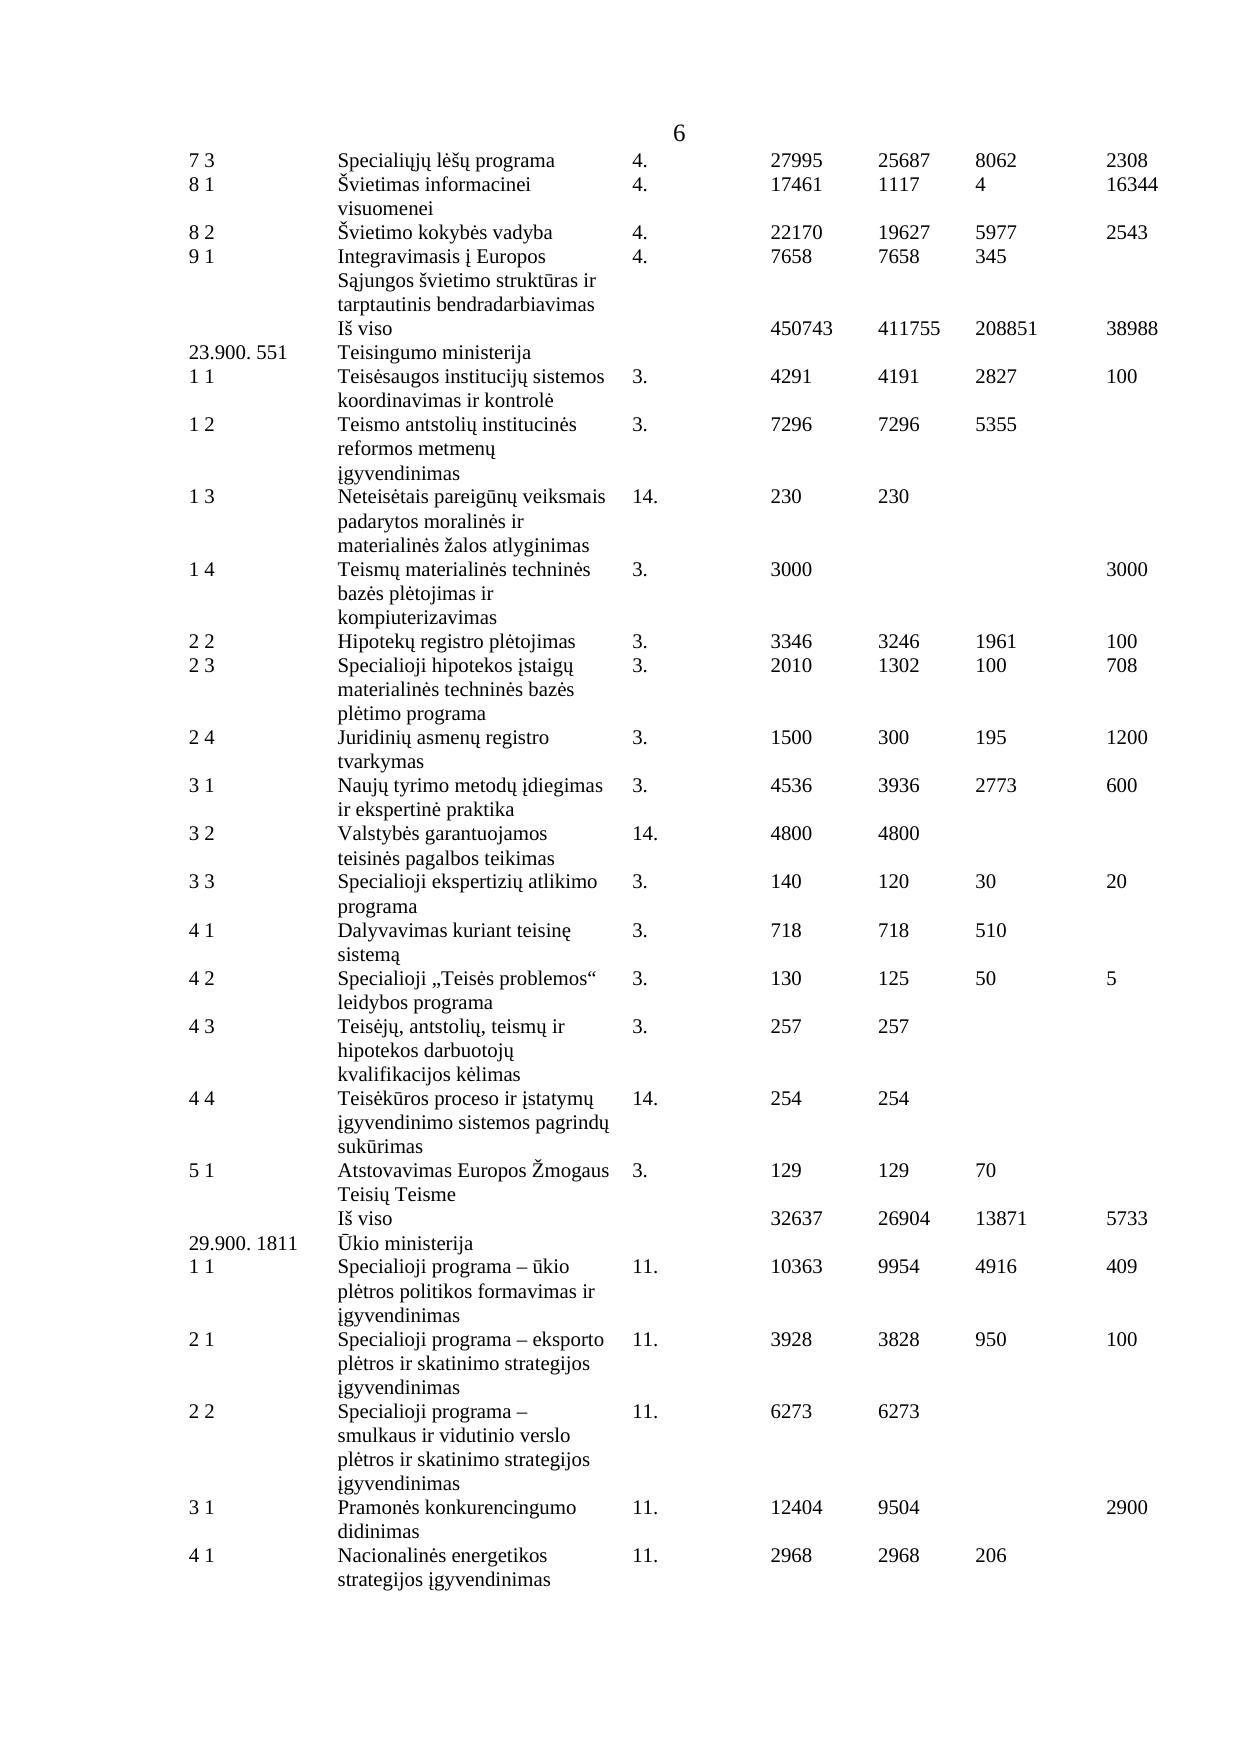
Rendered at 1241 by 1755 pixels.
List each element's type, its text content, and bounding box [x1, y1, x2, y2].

table_cell 409 [1095, 1255, 1181, 1327]
table_cell [1095, 1543, 1181, 1591]
table_cell 11. [621, 1543, 759, 1591]
table_cell 26904 [867, 1206, 964, 1230]
table_cell 3 3 [177, 870, 326, 918]
table_cell 3. [621, 1158, 759, 1206]
table_cell 11. [621, 1495, 759, 1543]
table_cell 2543 [1095, 220, 1181, 244]
table_cell 718 [867, 918, 964, 966]
table_cell 9954 [867, 1255, 964, 1327]
table_cell Specialioji programa – smulkaus ir vidutinio verslo plėtros ir skatinimo strategijos įgyvendinimas [326, 1399, 621, 1495]
table_cell 1 3 [177, 485, 326, 557]
table_cell 195 [964, 725, 1095, 773]
table_cell 3. [621, 412, 759, 484]
table_cell [1095, 1086, 1181, 1158]
table_cell 19627 [867, 220, 964, 244]
table_cell 3 2 [177, 821, 326, 869]
table_cell 29.900. 1811 [177, 1230, 326, 1254]
table_cell 3. [621, 725, 759, 773]
table_cell 3. [621, 918, 759, 966]
table_cell 4 [964, 172, 1095, 220]
table_cell Teisingumo ministerija [326, 340, 621, 364]
table_cell 11. [621, 1255, 759, 1327]
table_cell 230 [867, 485, 964, 557]
table_cell 600 [1095, 773, 1181, 821]
table_cell 125 [867, 966, 964, 1014]
table_cell 1 2 [177, 412, 326, 484]
table_cell 4 1 [177, 918, 326, 966]
table_cell 4. [621, 172, 759, 220]
table_cell 3 1 [177, 773, 326, 821]
table_cell Neteisėtais pareigūnų veiksmais padarytos moralinės ir materialinės žalos atlyginimas [326, 485, 621, 557]
table_cell [1095, 1230, 1181, 1254]
table_cell 950 [964, 1327, 1095, 1399]
table_cell 5 [1095, 966, 1181, 1014]
table_cell Juridinių asmenų registro tvarkymas [326, 725, 621, 773]
table_cell 4800 [759, 821, 867, 869]
table_cell 2 1 [177, 1327, 326, 1399]
table_cell 32637 [759, 1206, 867, 1230]
table_cell 2827 [964, 364, 1095, 412]
table_cell Dalyvavimas kuriant teisinę sistemą [326, 918, 621, 966]
table_cell 2 3 [177, 653, 326, 725]
table_cell [867, 340, 964, 364]
table_cell 9 1 [177, 244, 326, 316]
table_cell 4. [621, 220, 759, 244]
table_cell [759, 340, 867, 364]
table_cell 3828 [867, 1327, 964, 1399]
table_cell [964, 557, 1095, 629]
table_cell 17461 [759, 172, 867, 220]
table_cell 2 2 [177, 1399, 326, 1495]
table_cell 3. [621, 629, 759, 653]
table_cell 3346 [759, 629, 867, 653]
table_cell 300 [867, 725, 964, 773]
table_cell [621, 316, 759, 340]
table_cell 4291 [759, 364, 867, 412]
table_cell 1961 [964, 629, 1095, 653]
table_cell 6273 [867, 1399, 964, 1495]
table_cell 30 [964, 870, 1095, 918]
table_cell [177, 1206, 326, 1230]
table_cell 14. [621, 821, 759, 869]
table_cell 510 [964, 918, 1095, 966]
table_cell 7296 [867, 412, 964, 484]
table_cell 1117 [867, 172, 964, 220]
table_cell [964, 1495, 1095, 1543]
table_cell 1 1 [177, 1255, 326, 1327]
table_cell Teismo antstolių institucinės reformos metmenų įgyvendinimas [326, 412, 621, 484]
table_cell 345 [964, 244, 1095, 316]
table_cell 4. [621, 148, 759, 172]
table_cell 11. [621, 1399, 759, 1495]
table_cell 120 [867, 870, 964, 918]
table_cell 10363 [759, 1255, 867, 1327]
table_cell [964, 1014, 1095, 1086]
table_cell Pramonės konkurencingumo didinimas [326, 1495, 621, 1543]
table_cell 8062 [964, 148, 1095, 172]
table_cell 3000 [759, 557, 867, 629]
table_cell 1500 [759, 725, 867, 773]
table_cell 11. [621, 1327, 759, 1399]
table_cell 22170 [759, 220, 867, 244]
table_cell 4 4 [177, 1086, 326, 1158]
table_cell [1095, 485, 1181, 557]
table_cell 450743 [759, 316, 867, 340]
table_cell 100 [964, 653, 1095, 725]
table_cell Naujų tyrimo metodų įdiegimas ir ekspertinė praktika [326, 773, 621, 821]
table_cell [1095, 1014, 1181, 1086]
table_cell 3. [621, 653, 759, 725]
table_cell Ūkio ministerija [326, 1230, 621, 1254]
table_cell 16344 [1095, 172, 1181, 220]
table_cell Teisėkūros proceso ir įstatymų įgyvendinimo sistemos pagrindų sukūrimas [326, 1086, 621, 1158]
table_cell 2010 [759, 653, 867, 725]
table_cell 100 [1095, 1327, 1181, 1399]
table_cell 140 [759, 870, 867, 918]
table_cell [1095, 340, 1181, 364]
table_cell 100 [1095, 629, 1181, 653]
table_cell 5355 [964, 412, 1095, 484]
table_cell [867, 557, 964, 629]
table_cell 8 2 [177, 220, 326, 244]
table_cell 3928 [759, 1327, 867, 1399]
table_cell 2900 [1095, 1495, 1181, 1543]
table_cell 20 [1095, 870, 1181, 918]
table_cell 12404 [759, 1495, 867, 1543]
table_cell 5977 [964, 220, 1095, 244]
table_cell 27995 [759, 148, 867, 172]
table_cell 7 3 [177, 148, 326, 172]
table_cell [177, 316, 326, 340]
table_cell 254 [867, 1086, 964, 1158]
table_cell Specialioji programa – ūkio plėtros politikos formavimas ir įgyvendinimas [326, 1255, 621, 1327]
table_cell 14. [621, 485, 759, 557]
table_cell Hipotekų registro plėtojimas [326, 629, 621, 653]
table_cell 4800 [867, 821, 964, 869]
table_cell 3. [621, 773, 759, 821]
table_cell 1200 [1095, 725, 1181, 773]
table_cell Specialioji hipotekos įstaigų materialinės techninės bazės plėtimo programa [326, 653, 621, 725]
table_cell Integravimasis į Europos Sąjungos švietimo struktūras ir tarptautinis bendradarbiavimas [326, 244, 621, 316]
table_cell 129 [759, 1158, 867, 1206]
table_cell [621, 1230, 759, 1254]
table_cell Švietimo kokybės vadyba [326, 220, 621, 244]
table_cell 2968 [759, 1543, 867, 1591]
table_cell 25687 [867, 148, 964, 172]
table_cell [1095, 1399, 1181, 1495]
table_cell [964, 485, 1095, 557]
table_cell [621, 340, 759, 364]
table_cell 4536 [759, 773, 867, 821]
table_cell 1 1 [177, 364, 326, 412]
table_cell 2968 [867, 1543, 964, 1591]
table_cell [759, 1230, 867, 1254]
table_cell [964, 821, 1095, 869]
table_cell [867, 1230, 964, 1254]
table_cell 50 [964, 966, 1095, 1014]
table_cell 708 [1095, 653, 1181, 725]
table_cell 3 1 [177, 1495, 326, 1543]
table_cell 411755 [867, 316, 964, 340]
table_cell 5 1 [177, 1158, 326, 1206]
table_cell 129 [867, 1158, 964, 1206]
table_cell 38988 [1095, 316, 1181, 340]
table_cell Specialiųjų lėšų programa [326, 148, 621, 172]
table_cell Specialioji programa – eksporto plėtros ir skatinimo strategijos įgyvendinimas [326, 1327, 621, 1399]
table_cell 3936 [867, 773, 964, 821]
table_cell Valstybės garantuojamos teisinės pagalbos teikimas [326, 821, 621, 869]
table_cell Nacionalinės energetikos strategijos įgyvendinimas [326, 1543, 621, 1591]
table_cell 13871 [964, 1206, 1095, 1230]
table_cell 7658 [867, 244, 964, 316]
table_cell 5733 [1095, 1206, 1181, 1230]
table_cell 4916 [964, 1255, 1095, 1327]
table_cell [1095, 244, 1181, 316]
table_cell Specialioji „Teisės problemos“ leidybos programa [326, 966, 621, 1014]
table_cell [964, 340, 1095, 364]
table_cell Specialioji ekspertizių atlikimo programa [326, 870, 621, 918]
table_cell 2773 [964, 773, 1095, 821]
table_cell Iš viso [326, 1206, 621, 1230]
table_cell Teismų materialinės techninės bazės plėtojimas ir kompiuterizavimas [326, 557, 621, 629]
table_cell 100 [1095, 364, 1181, 412]
table_cell 2 4 [177, 725, 326, 773]
table_cell 3246 [867, 629, 964, 653]
table_cell 718 [759, 918, 867, 966]
table_cell 254 [759, 1086, 867, 1158]
table_cell 8 1 [177, 172, 326, 220]
table_cell 3. [621, 557, 759, 629]
table_cell 7658 [759, 244, 867, 316]
table_cell [1095, 412, 1181, 484]
table_cell 3. [621, 870, 759, 918]
table_cell 4191 [867, 364, 964, 412]
table_cell 6273 [759, 1399, 867, 1495]
table_cell Atstovavimas Europos Žmogaus Teisių Teisme [326, 1158, 621, 1206]
table_cell 3. [621, 364, 759, 412]
table_cell Teisėsaugos institucijų sistemos koordinavimas ir kontrolė [326, 364, 621, 412]
table_cell Švietimas informacinei visuomenei [326, 172, 621, 220]
table_cell 2308 [1095, 148, 1181, 172]
table_cell [1095, 1158, 1181, 1206]
table_cell [1095, 821, 1181, 869]
table_cell 9504 [867, 1495, 964, 1543]
table_cell 130 [759, 966, 867, 1014]
table_cell 4. [621, 244, 759, 316]
table_cell 14. [621, 1086, 759, 1158]
table_cell 4 1 [177, 1543, 326, 1591]
table_cell [1095, 918, 1181, 966]
table_cell 208851 [964, 316, 1095, 340]
table_cell 1 4 [177, 557, 326, 629]
table_cell 3. [621, 966, 759, 1014]
table_cell Teisėjų, antstolių, teismų ir hipotekos darbuotojų kvalifikacijos kėlimas [326, 1014, 621, 1086]
table_cell [964, 1230, 1095, 1254]
table_cell Iš viso [326, 316, 621, 340]
table_cell 230 [759, 485, 867, 557]
table_cell [964, 1086, 1095, 1158]
table_cell 70 [964, 1158, 1095, 1206]
table_cell 257 [759, 1014, 867, 1086]
table_cell 1302 [867, 653, 964, 725]
table_cell 3000 [1095, 557, 1181, 629]
table_cell 2 2 [177, 629, 326, 653]
table_cell 3. [621, 1014, 759, 1086]
table_cell 7296 [759, 412, 867, 484]
table_cell 206 [964, 1543, 1095, 1591]
table_cell 257 [867, 1014, 964, 1086]
table_cell [621, 1206, 759, 1230]
table_cell 23.900. 551 [177, 340, 326, 364]
table_cell 4 3 [177, 1014, 326, 1086]
table_cell 4 2 [177, 966, 326, 1014]
table_cell [964, 1399, 1095, 1495]
